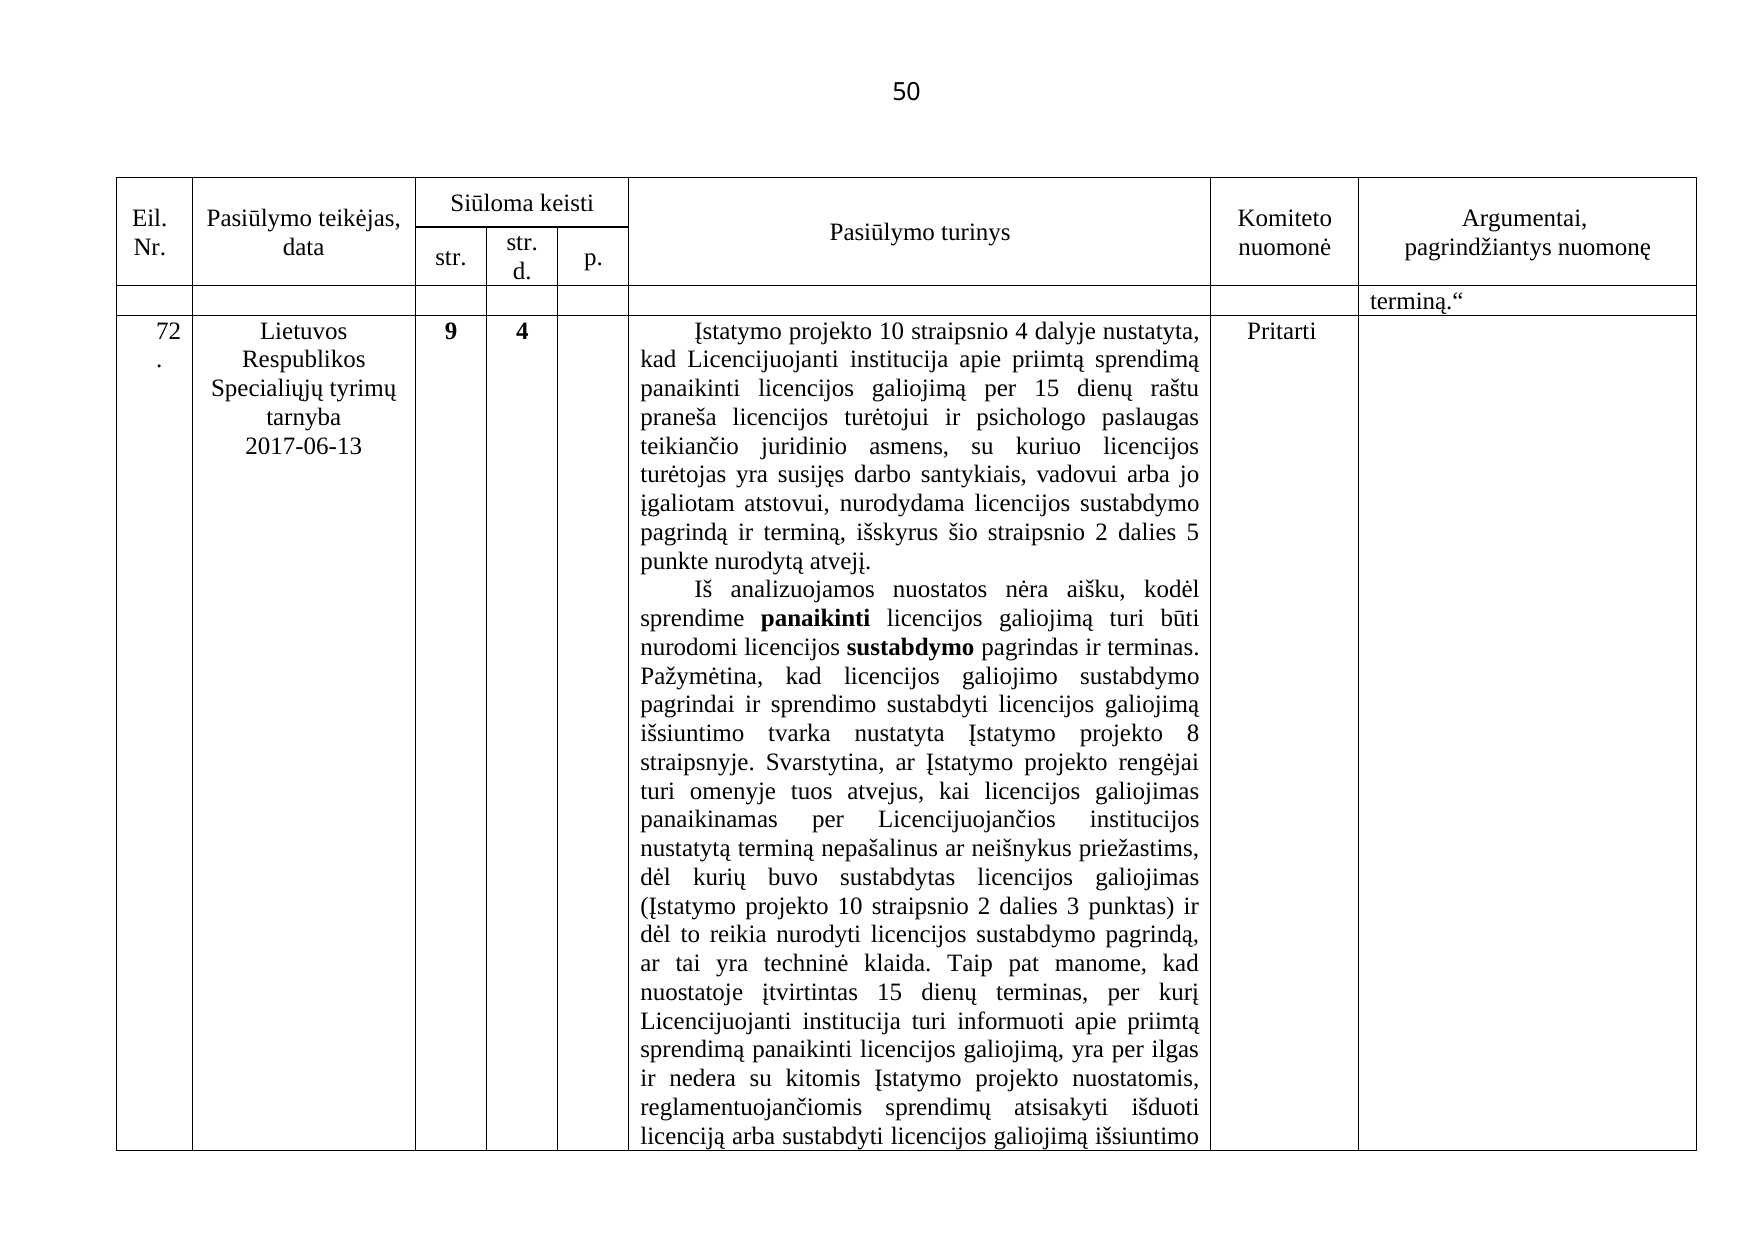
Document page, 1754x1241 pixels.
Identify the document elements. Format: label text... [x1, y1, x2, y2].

table_cell terminą.“ [1359, 286, 1696, 315]
table_cell Įstatymo projekto 10 straipsnio 4 dalyje nustatyta, kad Licencijuojanti institucija apie priimtą sprendimą panaikinti licencijos galiojimą per 15 dienų raštu praneša licencijos turėtojui ir psichologo paslaugas teikiančio juridinio asmens, su kuriuo licencijos turėtojas yra susijęs darbo santykiais, vadovui arba jo įgaliotam atstovui, nurodydama licencijos sustabdymo pagrindą ir terminą, išskyrus šio straipsnio 2 dalies 5 punkte nurodytą atvejį. Iš analizuojamos nuostatos nėra aišku, kodėl sprendime panaikinti licencijos galiojimą turi būti nurodomi licencijos sustabdymo pagrindas ir terminas. Pažymėtina, kad licencijos galiojimo sustabdymo pagrindai ir sprendimo sustabdyti licencijos galiojimą išsiuntimo tvarka nustatyta Įstatymo projekto 8 straipsnyje. Svarstytina, ar Įstatymo projekto rengėjai turi omenyje tuos atvejus, kai licencijos galiojimas panaikinamas per Licencijuojančios institucijos nustatytą terminą nepašalinus ar neišnykus priežastims, dėl kurių buvo sustabdytas licencijos galiojimas (Įstatymo projekto 10 straipsnio 2 dalies 3 punktas) ir dėl to reikia nurodyti licencijos sustabdymo pagrindą, ar tai yra techninė klaida. Taip pat manome, kad nuostatoje įtvirtintas 15 dienų terminas, per kurį Licencijuojanti institucija turi informuoti apie priimtą sprendimą panaikinti licencijos galiojimą, yra per ilgas ir nedera su kitomis Įstatymo projekto nuostatomis, reglamentuojančiomis sprendimų atsisakyti išduoti licenciją arba sustabdyti licencijos galiojimą išsiuntimo [629, 316, 1210, 1149]
table_cell [1211, 286, 1358, 315]
table_header Pasiūlymo teikėjas, data [193, 178, 415, 285]
table_cell [629, 286, 1210, 315]
table_header Eil. Nr. [117, 178, 192, 285]
table_cell [193, 286, 415, 315]
table_header Siūloma keisti [416, 178, 628, 226]
table_cell [558, 286, 628, 315]
table_cell [117, 286, 192, 315]
table_cell Pritarti [1211, 316, 1358, 1149]
table_cell [117, 316, 192, 1149]
table_cell p. [558, 228, 628, 285]
table_cell str. [416, 228, 486, 285]
table_header Pasiūlymo turinys [629, 178, 1210, 285]
table_cell [487, 286, 557, 315]
table_cell Lietuvos Respublikos Specialiųjų tyrimų tarnyba 2017-06-13 [193, 316, 415, 1149]
table_cell [1359, 316, 1696, 1149]
table_cell str. d. [487, 228, 557, 285]
table_header Argumentai, pagrindžiantys nuomonę [1359, 178, 1696, 285]
table_cell 9 [416, 316, 486, 1149]
table_header Komiteto nuomonė [1211, 178, 1358, 285]
table_cell [416, 286, 486, 315]
table_cell [558, 316, 628, 1149]
table_cell 4 [487, 316, 557, 1149]
